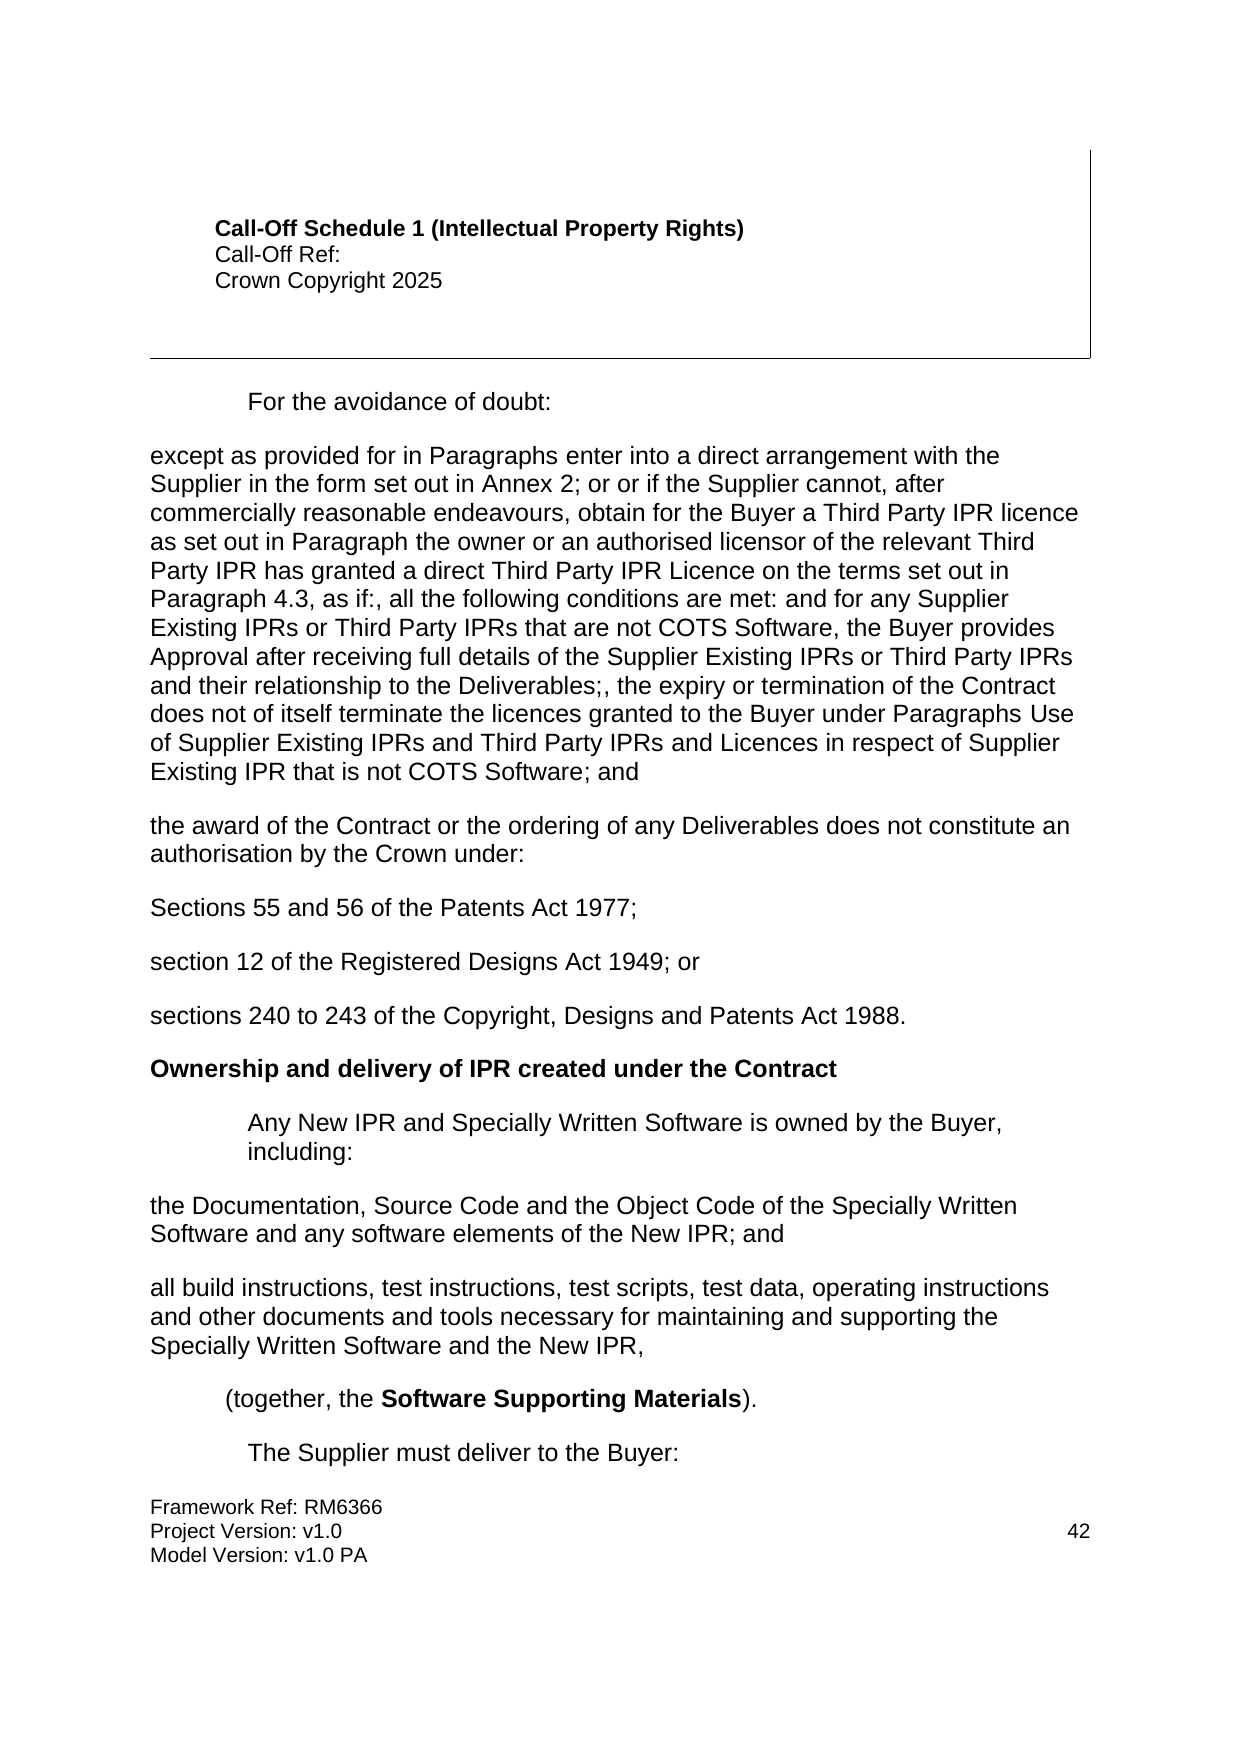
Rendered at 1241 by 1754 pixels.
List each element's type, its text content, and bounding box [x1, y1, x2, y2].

subtitle Sections 55 and 56 of the Patents Act 1977; [150, 893, 1090, 922]
subtitle except as provided for in Paragraphs 4.3.4.2(a) or 3.1.6.2 and 3.1.4, the expiry or termination of the Contract does not of itself terminate the licences granted to the Buyer under Paragraphs 3 and 4; and [150, 441, 1090, 786]
list (together, the Software Supporting Materials). [225, 1384, 1090, 1413]
subtitle For the avoidance of doubt: [247, 387, 1090, 416]
subtitle the Documentation, Source Code and the Object Code of the Specially Written Software and any software elements of the New IPR; and [150, 1191, 1090, 1248]
subtitle all build instructions, test instructions, test scripts, test data, operating instructions and other documents and tools necessary for maintaining and supporting the Specially Written Software and the New IPR, [150, 1273, 1090, 1359]
subtitle The Supplier must deliver to the Buyer: [247, 1438, 1090, 1467]
subtitle section 12 of the Registered Designs Act 1949; or [150, 947, 1090, 976]
subtitle Any New IPR and Specially Written Software is owned by the Buyer, including: [247, 1108, 1090, 1166]
subtitle Ownership and delivery of IPR created under the Contract [150, 1054, 1090, 1083]
subtitle sections 240 to 243 of the Copyright, Designs and Patents Act 1988. [150, 1001, 1090, 1029]
subtitle the award of the Contract or the ordering of any Deliverables does not constitute an authorisation by the Crown under: [150, 811, 1090, 868]
